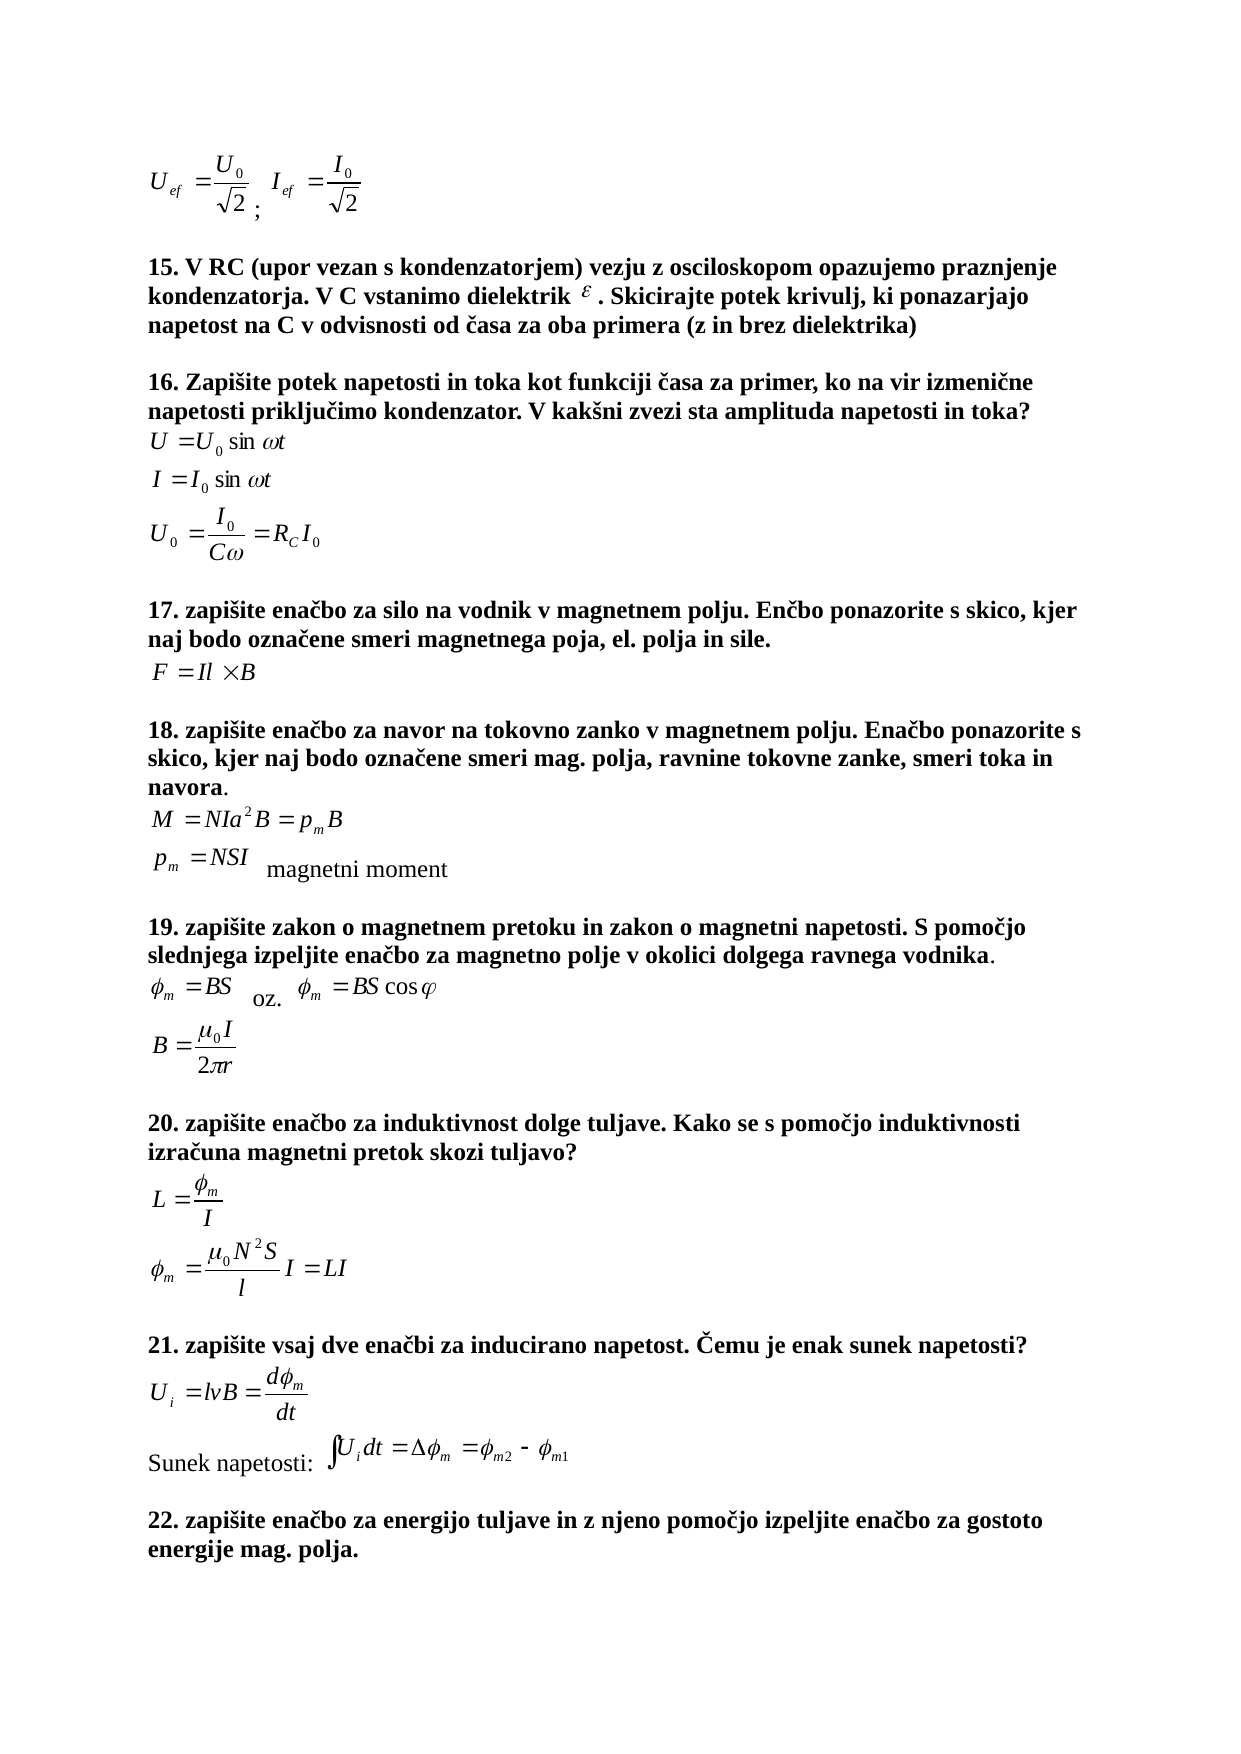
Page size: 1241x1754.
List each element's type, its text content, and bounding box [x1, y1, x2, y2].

text magnetni moment [148, 840, 1093, 883]
text Sunek napetosti: [148, 1426, 1093, 1477]
text 21. zapišite vsaj dve enačbi za inducirano napetost. Čemu je enak sunek napetosti? [148, 1330, 1093, 1359]
text 15. V RC (upor vezan s kondenzatorjem) vezju z osciloskopom opazujemo praznjenje kondenzatorja. V C vstanimo dielektrik . Skicirajte potek krivulj, ki ponazarjajo napetost na C v odvisnosti od časa za oba primera (z in brez dielektrika) [148, 252, 1093, 338]
text 18. zapišite enačbo za navor na tokovno zanko v magnetnem polju. Enačbo ponazorite s skico, kjer naj bodo označene smeri mag. polja, ravnine tokovne zanke, smeri toka in navora. [148, 715, 1093, 801]
text ; [148, 148, 1093, 223]
text 17. zapišite enačbo za silo na vodnik v magnetnem polju. Enčbo ponazorite s skico, kjer naj bodo označene smeri magnetnega poja, el. polja in sile. [148, 596, 1093, 653]
text oz. [148, 969, 1093, 1012]
text 16. Zapišite potek napetosti in toka kot funkciji časa za primer, ko na vir izmenične napetosti priključimo kondenzator. V kakšni zvezi sta amplituda napetosti in toka? [148, 367, 1093, 425]
text 22. zapišite enačbo za energijo tuljave in z njeno pomočjo izpeljite enačbo za gostoto energije mag. polja. [148, 1506, 1093, 1563]
text 20. zapišite enačbo za induktivnost dolge tuljave. Kako se s pomočjo induktivnosti izračuna magnetni pretok skozi tuljavo? [148, 1108, 1093, 1166]
text 19. zapišite zakon o magnetnem pretoku in zakon o magnetni napetosti. S pomočjo slednjega izpeljite enačbo za magnetno polje v okolici dolgega ravnega vodnika. [148, 912, 1093, 969]
